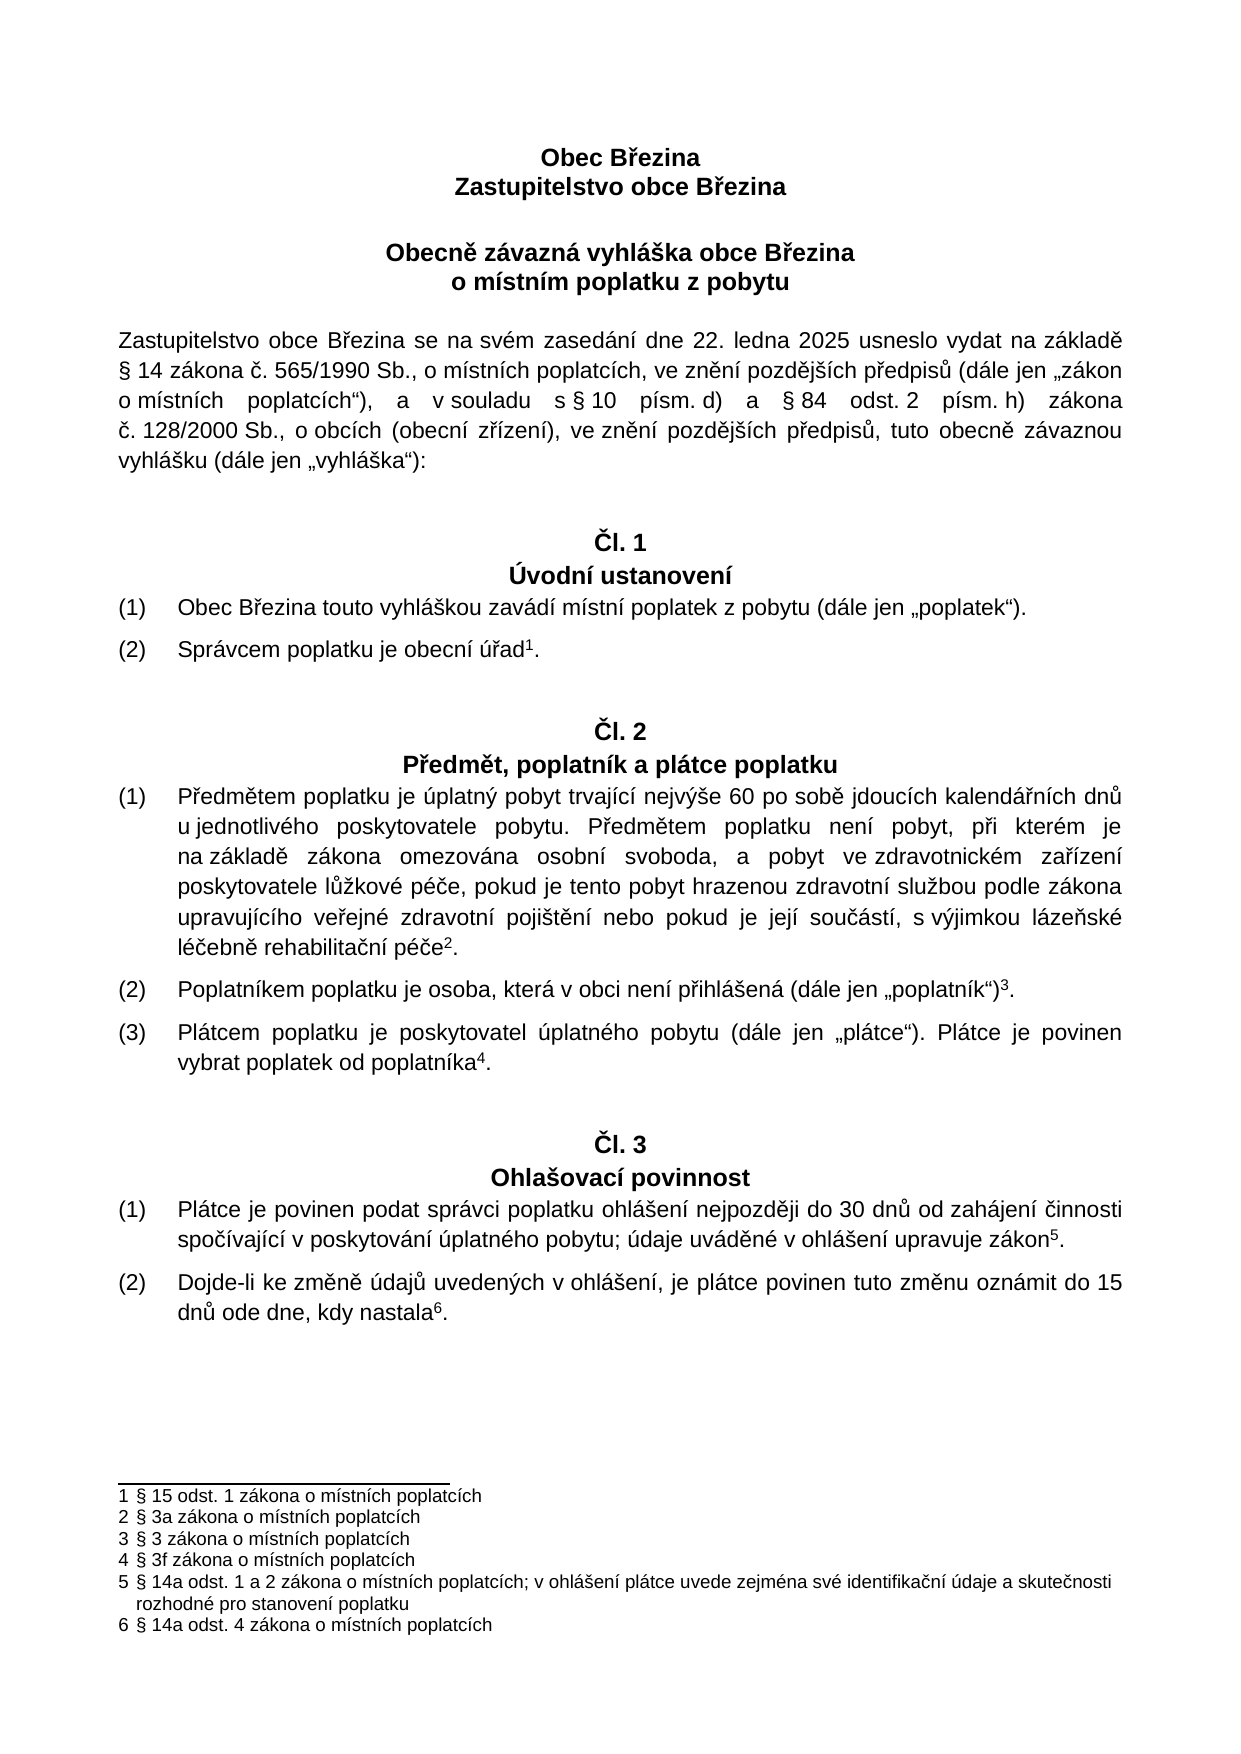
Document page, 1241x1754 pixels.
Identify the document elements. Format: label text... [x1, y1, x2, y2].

list § 15 odst. 1 zákona o místních poplatcích [118, 1484, 1122, 1506]
list § 3 zákona o místních poplatcích [118, 1528, 1122, 1549]
subtitle Čl. 1 Úvodní ustanovení [118, 528, 1122, 589]
list Dojde-li ke změně údajů uvedených v ohlášení, je plátce povinen tuto změnu oznámit do 15 dnů ode dne, kdy nastala. [118, 1268, 1122, 1325]
list § 14a odst. 4 zákona o místních poplatcích [118, 1614, 1122, 1635]
list § 3a zákona o místních poplatcích [118, 1506, 1122, 1528]
list Poplatníkem poplatku je osoba, která v obci není přihlášená (dále jen „poplatník“). [118, 976, 1122, 1003]
list § 3f zákona o místních poplatcích [118, 1549, 1122, 1571]
list Obec Březina touto vyhláškou zavádí místní poplatek z pobytu (dále jen „poplatek“). [118, 594, 1122, 620]
list Plátce je povinen podat správci poplatku ohlášení nejpozději do 30 dnů od zahájení činnosti spočívající v poskytování úplatného pobytu; údaje uváděné v ohlášení upravuje zákon. [118, 1196, 1122, 1252]
list Plátcem poplatku je poskytovatel úplatného pobytu (dále jen „plátce“). Plátce je povinen vybrat poplatek od poplatníka. [118, 1019, 1122, 1076]
text Obec Březina Zastupitelstvo obce Březina [118, 143, 1122, 201]
list § 14a odst. 1 a 2 zákona o místních poplatcích; v ohlášení plátce uvede zejména své identifikační údaje a skutečnosti rozhodné pro stanovení poplatku [118, 1571, 1122, 1614]
subtitle Čl. 3 Ohlašovací povinnost [118, 1129, 1122, 1191]
list Předmětem poplatku je úplatný pobyt trvající nejvýše 60 po sobě jdoucích kalendářních dnů u jednotlivého poskytovatele pobytu. Předmětem poplatku není pobyt, při kterém je na základě zákona omezována osobní svoboda, a pobyt ve zdravotnickém zařízení poskytovatele lůžkové péče, pokud je tento pobyt hrazenou zdravotní službou podle zákona upravujícího veřejné zdravotní pojištění nebo pokud je její součástí, s výjimkou lázeňské léčebně rehabilitační péče. [118, 783, 1122, 960]
text Zastupitelstvo obce Březina se na svém zasedání dne 22. ledna 2025 usneslo vydat na základě § 14 zákona č. 565/1990 Sb., o místních poplatcích, ve znění pozdějších předpisů (dále jen „zákon o místních poplatcích“), a v souladu s § 10 písm. d) a § 84 odst. 2 písm. h) zákona č. 128/2000 Sb., o obcích (obecní zřízení), ve znění pozdějších předpisů, tuto obecně závaznou vyhlášku (dále jen „vyhláška“): [118, 327, 1122, 474]
list Správcem poplatku je obecní úřad. [118, 636, 1122, 663]
subtitle Čl. 2 Předmět, poplatník a plátce poplatku [118, 717, 1122, 778]
subtitle Obecně závazná vyhláška obce Březina o místním poplatku z pobytu [118, 238, 1122, 295]
